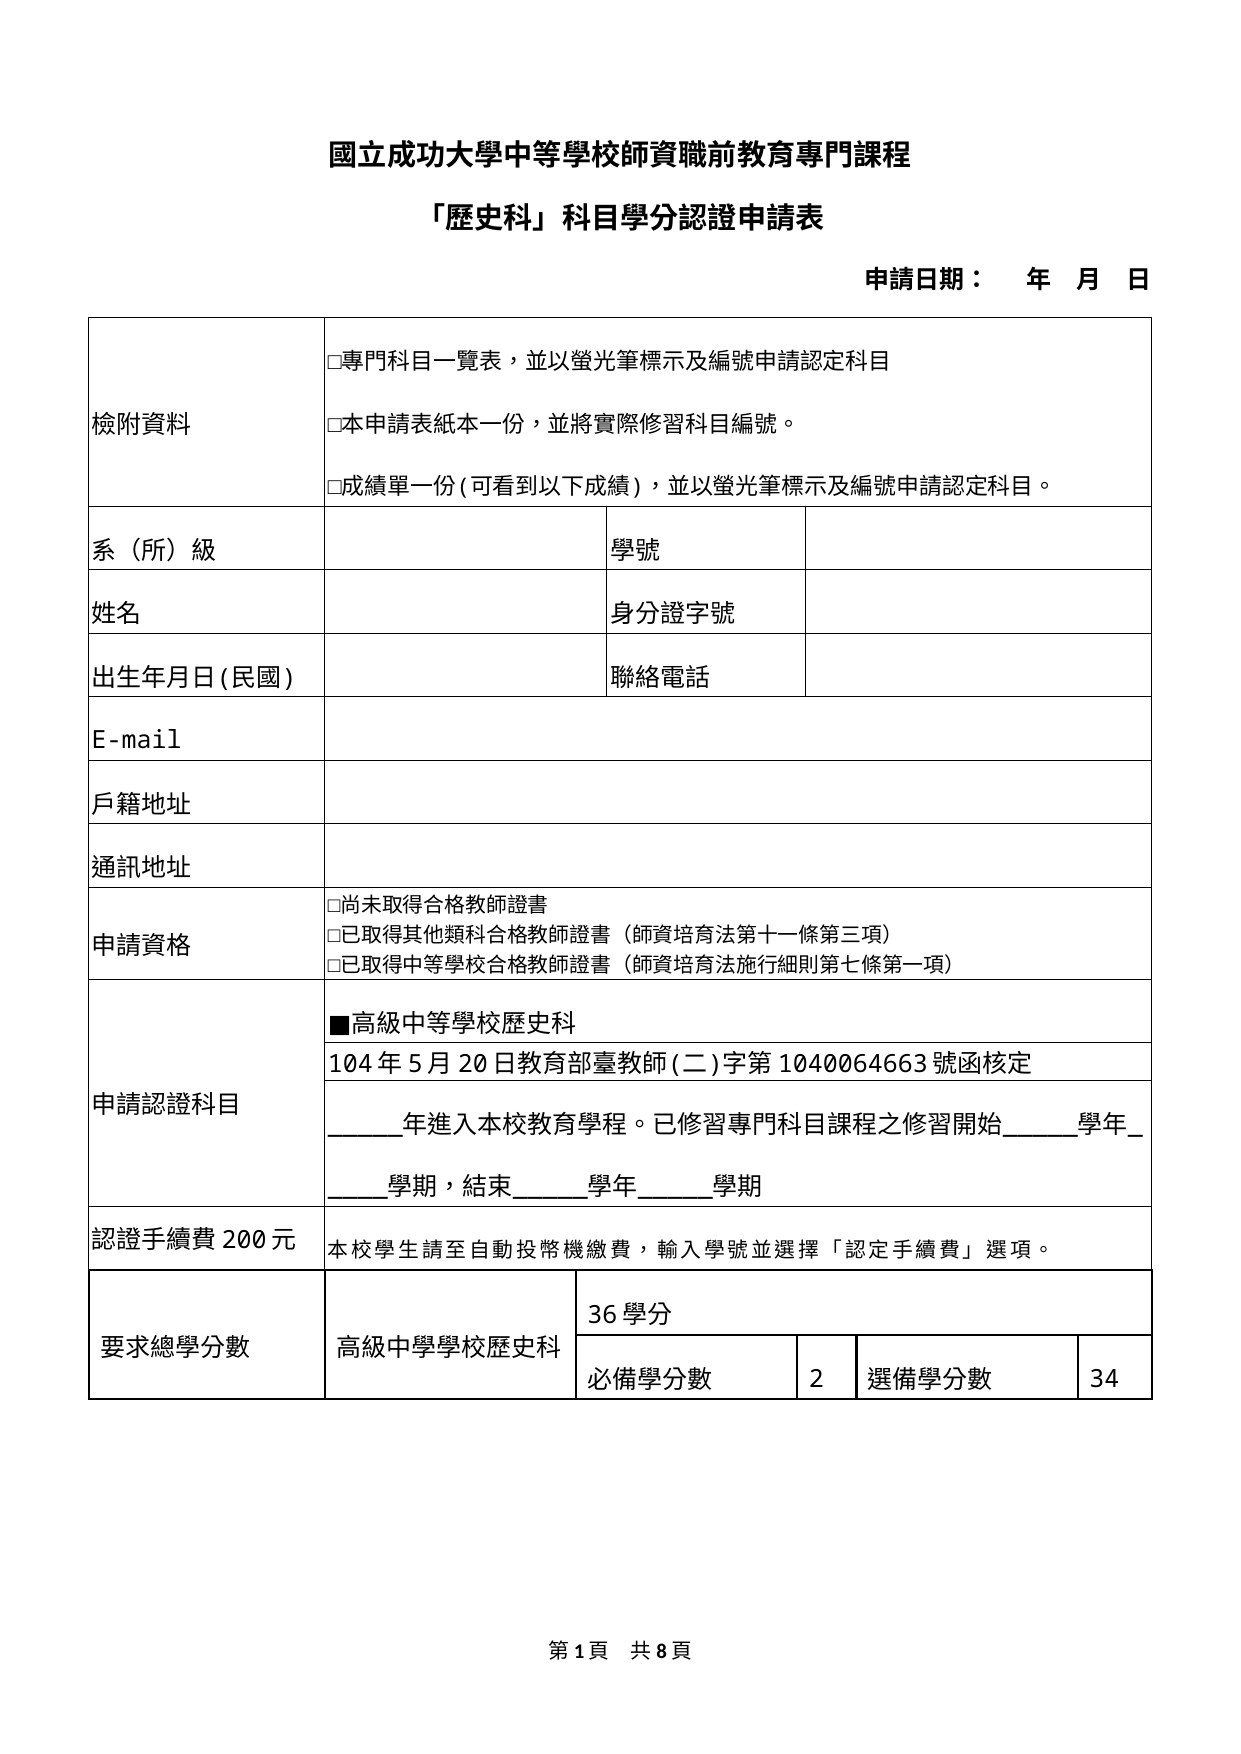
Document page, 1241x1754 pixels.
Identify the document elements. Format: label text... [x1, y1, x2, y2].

table_cell 104年5月20日教育部臺教師(二)字第1040064663號函核定 [325, 1043, 1151, 1079]
table_cell 必備學分數 [577, 1336, 796, 1398]
table_cell □尚未取得合格教師證書 □已取得其他類科合格教師證書（師資培育法第十一條第三項） □已取得中等學校合格教師證書（師資培育法施行細則第七條第一項） [325, 888, 1151, 979]
table_cell ■高級中等學校歷史科 [325, 980, 1151, 1042]
table_header □專門科目一覽表，並以螢光筆標示及編號申請認定科目 □本申請表紙本一份，並將實際修習科目編號。 □成績單一份(可看到以下成績)，並以螢光筆標示及編號申請認定科目。 [325, 318, 1151, 506]
table_cell [325, 570, 606, 633]
text 國立成功大學中等學校師資職前教育專門課程 [118, 111, 1122, 174]
text 「歷史科」科目學分認證申請表 [118, 174, 1122, 236]
table_cell _____年進入本校教育學程。已修習專門科目課程之修習開始_____學年_____學期，結束_____學年_____學期 [325, 1081, 1151, 1206]
table_cell 戶籍地址 [89, 761, 324, 823]
table_header 檢附資料 [89, 318, 324, 506]
table_cell [325, 761, 1151, 823]
table_cell 認證手續費200元 [89, 1207, 324, 1269]
table_cell 通訊地址 [89, 824, 324, 887]
table_cell [325, 634, 606, 696]
table_cell 學號 [607, 507, 805, 569]
table_cell 出生年月日(民國) [89, 634, 324, 696]
table_cell 本校學生請至自動投幣機繳費，輸入學號並選擇「認定手續費」選項。 [325, 1207, 1151, 1269]
table_cell 高級中學學校歷史科 [326, 1271, 575, 1398]
table_cell 要求總學分數 [90, 1271, 324, 1398]
table_cell 2 [798, 1336, 855, 1398]
table_cell 姓名 [89, 570, 324, 633]
table_cell 身分證字號 [607, 570, 805, 633]
table_cell 申請認證科目 [89, 980, 324, 1206]
table_cell 系（所）級 [89, 507, 324, 569]
table_cell [325, 697, 1151, 760]
table_cell [325, 507, 606, 569]
table_cell 聯絡電話 [607, 634, 805, 696]
table_cell 34 [1079, 1336, 1151, 1398]
table_cell [806, 634, 1151, 696]
table_cell [806, 570, 1151, 633]
table_cell [325, 824, 1151, 887]
table_cell 選備學分數 [858, 1336, 1077, 1398]
table_cell 申請資格 [89, 888, 324, 979]
table_cell E-mail [89, 697, 324, 760]
table_cell [806, 507, 1151, 569]
table_cell 36學分 [577, 1271, 1151, 1334]
text 申請日期： 年 月 日 [0, 236, 1152, 299]
